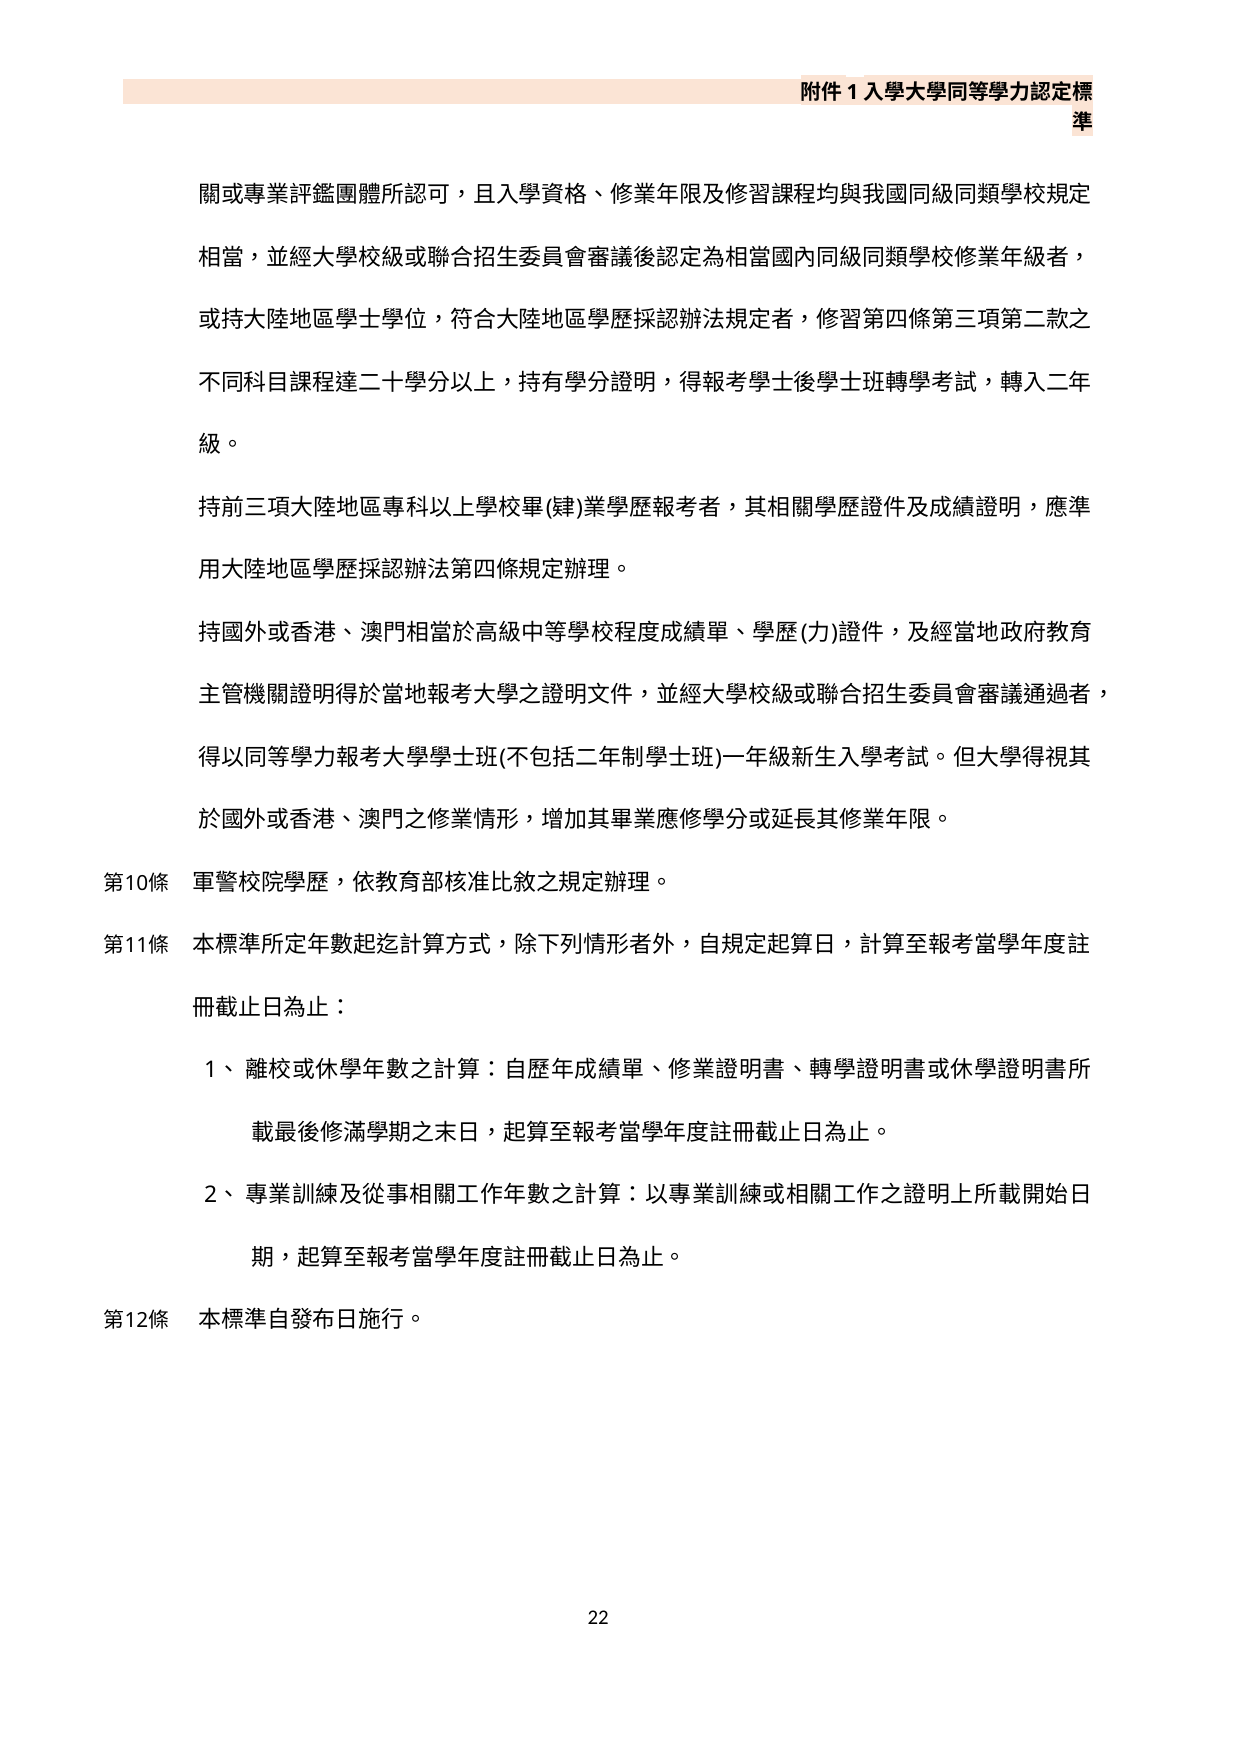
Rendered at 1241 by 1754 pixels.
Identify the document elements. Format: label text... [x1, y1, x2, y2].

text 持國外或香港、澳門相當於高級中等學校程度成績單、學歷(力)證件，及經當地政府教育主管機關證明得於當地報考大學之證明文件，並經大學校級或聯合招生委員會審議通過者，得以同等學力報考大學學士班(不包括二年制學士班)一年級新生入學考試。但大學得視其於國外或香港、澳門之修業情形，增加其畢業應修學分或延長其修業年限。 [198, 588, 1093, 838]
list 本標準自發布日施行。 [103, 1276, 1093, 1338]
list 軍警校院學歷，依教育部核准比敘之規定辦理。 [103, 838, 1093, 901]
list 專業訓練及從事相關工作年數之計算：以專業訓練或相關工作之證明上所載開始日期，起算至報考當學年度註冊截止日為止。 [204, 1151, 1093, 1276]
text 持前三項大陸地區專科以上學校畢(肄)業學歷報考者，其相關學歷證件及成績證明，應準用大陸地區學歷採認辦法第四條規定辦理。 [198, 463, 1093, 588]
list 本標準所定年數起迄計算方式，除下列情形者外，自規定起算日，計算至報考當學年度註冊截止日為止： [103, 901, 1093, 1026]
list 離校或休學年數之計算：自歷年成績單、修業證明書、轉學證明書或休學證明書所載最後修滿學期之末日，起算至報考當學年度註冊截止日為止。 [204, 1026, 1093, 1151]
text 關或專業評鑑團體所認可，且入學資格、修業年限及修習課程均與我國同級同類學校規定相當，並經大學校級或聯合招生委員會審議後認定為相當國內同級同類學校修業年級者，或持大陸地區學士學位，符合大陸地區學歷採認辦法規定者，修習第四條第三項第二款之不同科目課程達二十學分以上，持有學分證明，得報考學士後學士班轉學考試，轉入二年級。 [198, 151, 1093, 463]
